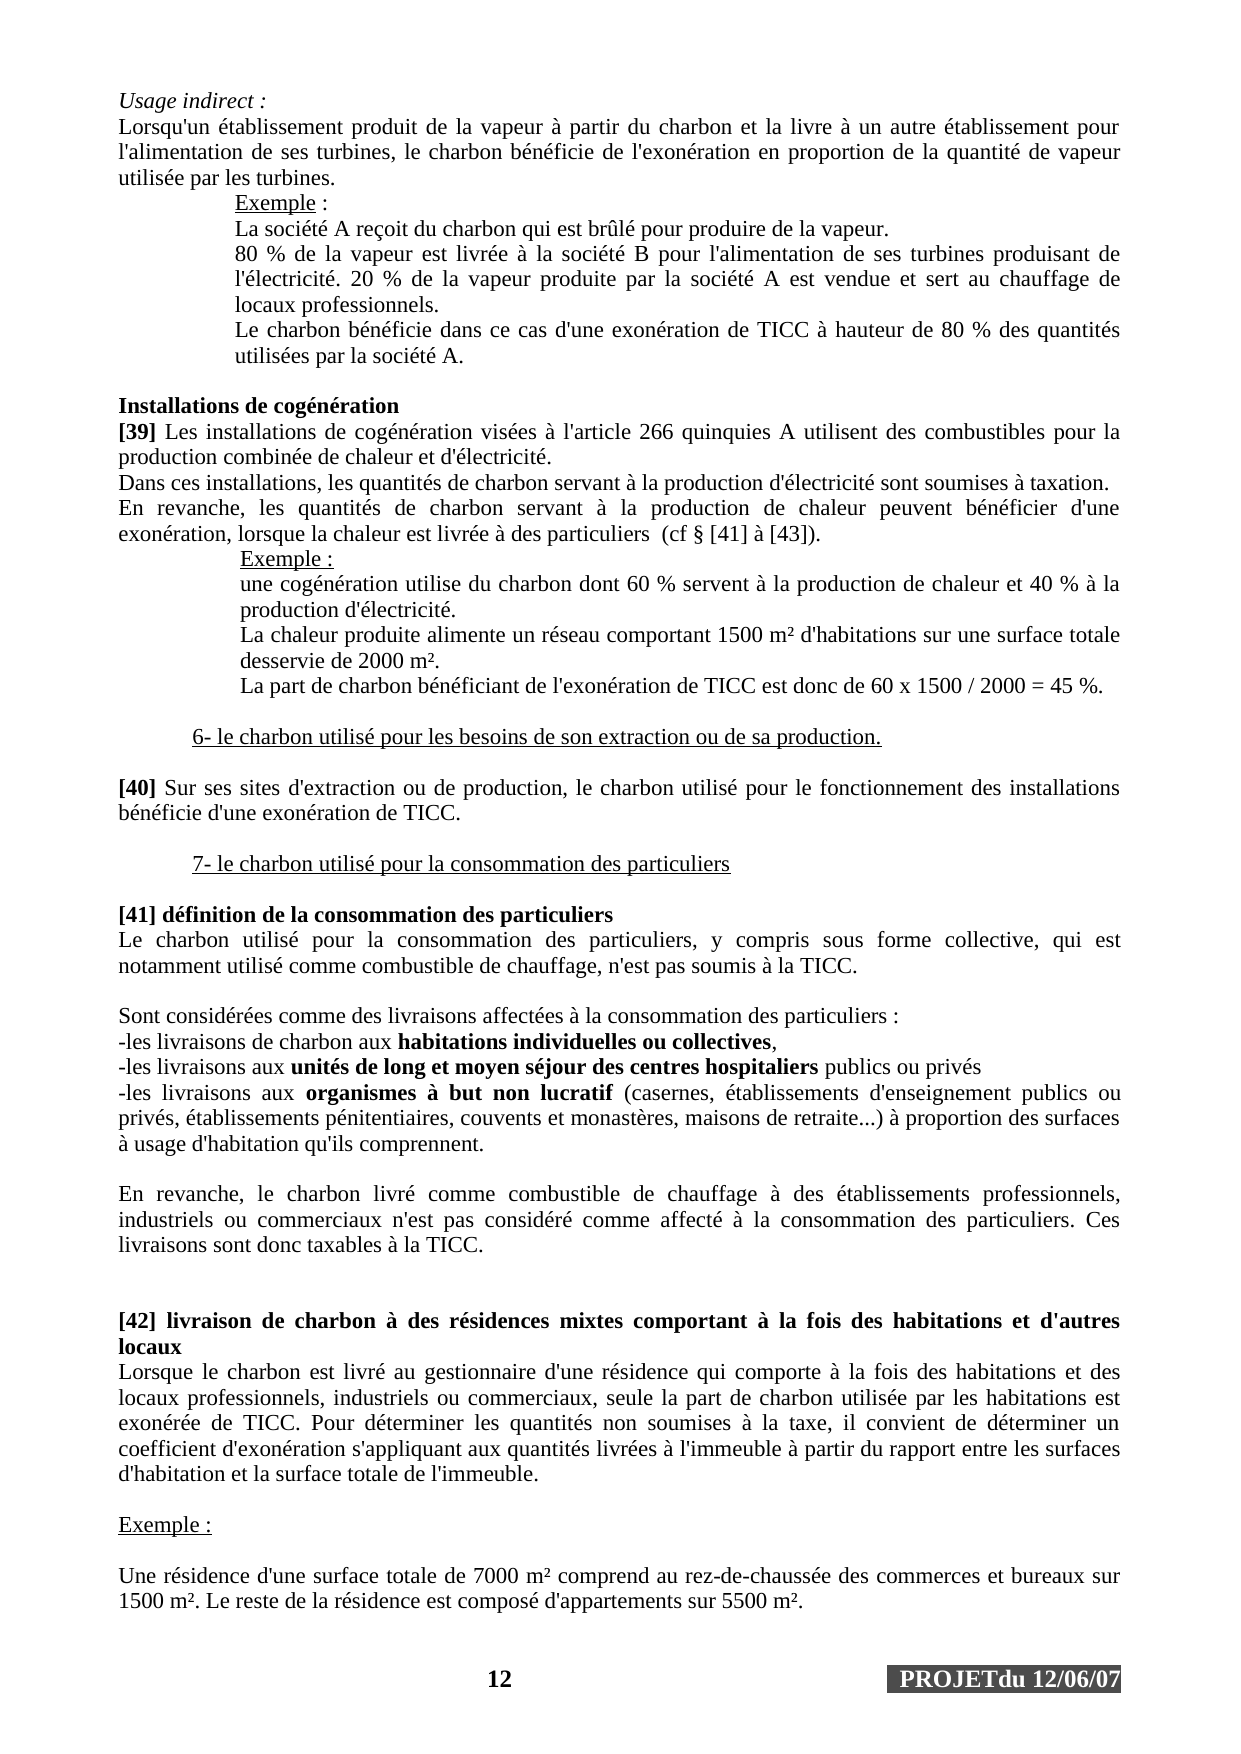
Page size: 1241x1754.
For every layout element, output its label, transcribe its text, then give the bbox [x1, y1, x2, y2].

text -les livraisons de charbon aux habitations individuelles ou collectives, [118, 1029, 1122, 1054]
text -les livraisons aux unités de long et moyen séjour des centres hospitaliers publics ou privés [118, 1054, 1122, 1080]
text Une résidence d'une surface totale de 7000 m² comprend au rez-de-chaussée des commerces et bureaux sur 1500 m². Le reste de la résidence est composé d'appartements sur 5500 m². [118, 1563, 1122, 1613]
text En revanche, les quantités de charbon servant à la production de chaleur peuvent bénéficier d'une exonération, lorsque la chaleur est livrée à des particuliers (cf § [41] à [43]). [118, 495, 1122, 546]
text Le charbon utilisé pour la consommation des particuliers, y compris sous forme collective, qui est notamment utilisé comme combustible de chauffage, n'est pas soumis à la TICC. [118, 927, 1122, 978]
text 6- le charbon utilisé pour les besoins de son extraction ou de sa production. [118, 724, 1122, 749]
text Le charbon bénéficie dans ce cas d'une exonération de TICC à hauteur de 80 % des quantités utilisées par la société A. [234, 317, 1122, 368]
text Dans ces installations, les quantités de charbon servant à la production d'électricité sont soumises à taxation. [118, 470, 1122, 495]
text Exemple : [118, 1512, 1122, 1537]
text -les livraisons aux organismes à but non lucratif (casernes, établissements d'enseignement publics ou privés, établissements pénitentiaires, couvents et monastères, maisons de retraite...) à proportion des surfaces à usage d'habitation qu'ils comprennent. [118, 1080, 1122, 1156]
text Exemple : [240, 546, 1122, 571]
text Lorsqu'un établissement produit de la vapeur à partir du charbon et la livre à un autre établissement pour l'alimentation de ses turbines, le charbon bénéficie de l'exonération en proportion de la quantité de vapeur utilisée par les turbines. [118, 114, 1122, 190]
text [41] définition de la consommation des particuliers [118, 902, 1122, 927]
text 7- le charbon utilisé pour la consommation des particuliers [118, 851, 1122, 876]
text En revanche, le charbon livré comme combustible de chauffage à des établissements professionnels, industriels ou commerciaux n'est pas considéré comme affecté à la consommation des particuliers. Ces livraisons sont donc taxables à la TICC. [118, 1181, 1122, 1258]
text La part de charbon bénéficiant de l'exonération de TICC est donc de 60 x 1500 / 2000 = 45 %. [240, 673, 1122, 698]
text une cogénération utilise du charbon dont 60 % servent à la production de chaleur et 40 % à la production d'électricité. [240, 571, 1122, 622]
text Lorsque le charbon est livré au gestionnaire d'une résidence qui comporte à la fois des habitations et des locaux professionnels, industriels ou commerciaux, seule la part de charbon utilisée par les habitations est exonérée de TICC. Pour déterminer les quantités non soumises à la taxe, il convient de déterminer un coefficient d'exonération s'appliquant aux quantités livrées à l'immeuble à partir du rapport entre les surfaces d'habitation et la surface totale de l'immeuble. [118, 1359, 1122, 1486]
text Installations de cogénération [118, 393, 1122, 419]
text La chaleur produite alimente un réseau comportant 1500 m² d'habitations sur une surface totale desservie de 2000 m². [240, 622, 1122, 673]
text [40] Sur ses sites d'extraction ou de production, le charbon utilisé pour le fonctionnement des installations bénéficie d'une exonération de TICC. [118, 775, 1122, 826]
text [42] livraison de charbon à des résidences mixtes comportant à la fois des habitations et d'autres locaux [118, 1308, 1122, 1359]
text La société A reçoit du charbon qui est brûlé pour produire de la vapeur. [234, 216, 1122, 241]
text Usage indirect : [118, 88, 1122, 114]
text [39] Les installations de cogénération visées à l'article 266 quinquies A utilisent des combustibles pour la production combinée de chaleur et d'électricité. [118, 419, 1122, 470]
text Exemple : [234, 190, 1122, 216]
text 80 % de la vapeur est livrée à la société B pour l'alimentation de ses turbines produisant de l'électricité. 20 % de la vapeur produite par la société A est vendue et sert au chauffage de locaux professionnels. [234, 241, 1122, 317]
text Sont considérées comme des livraisons affectées à la consommation des particuliers : [118, 1003, 1122, 1029]
